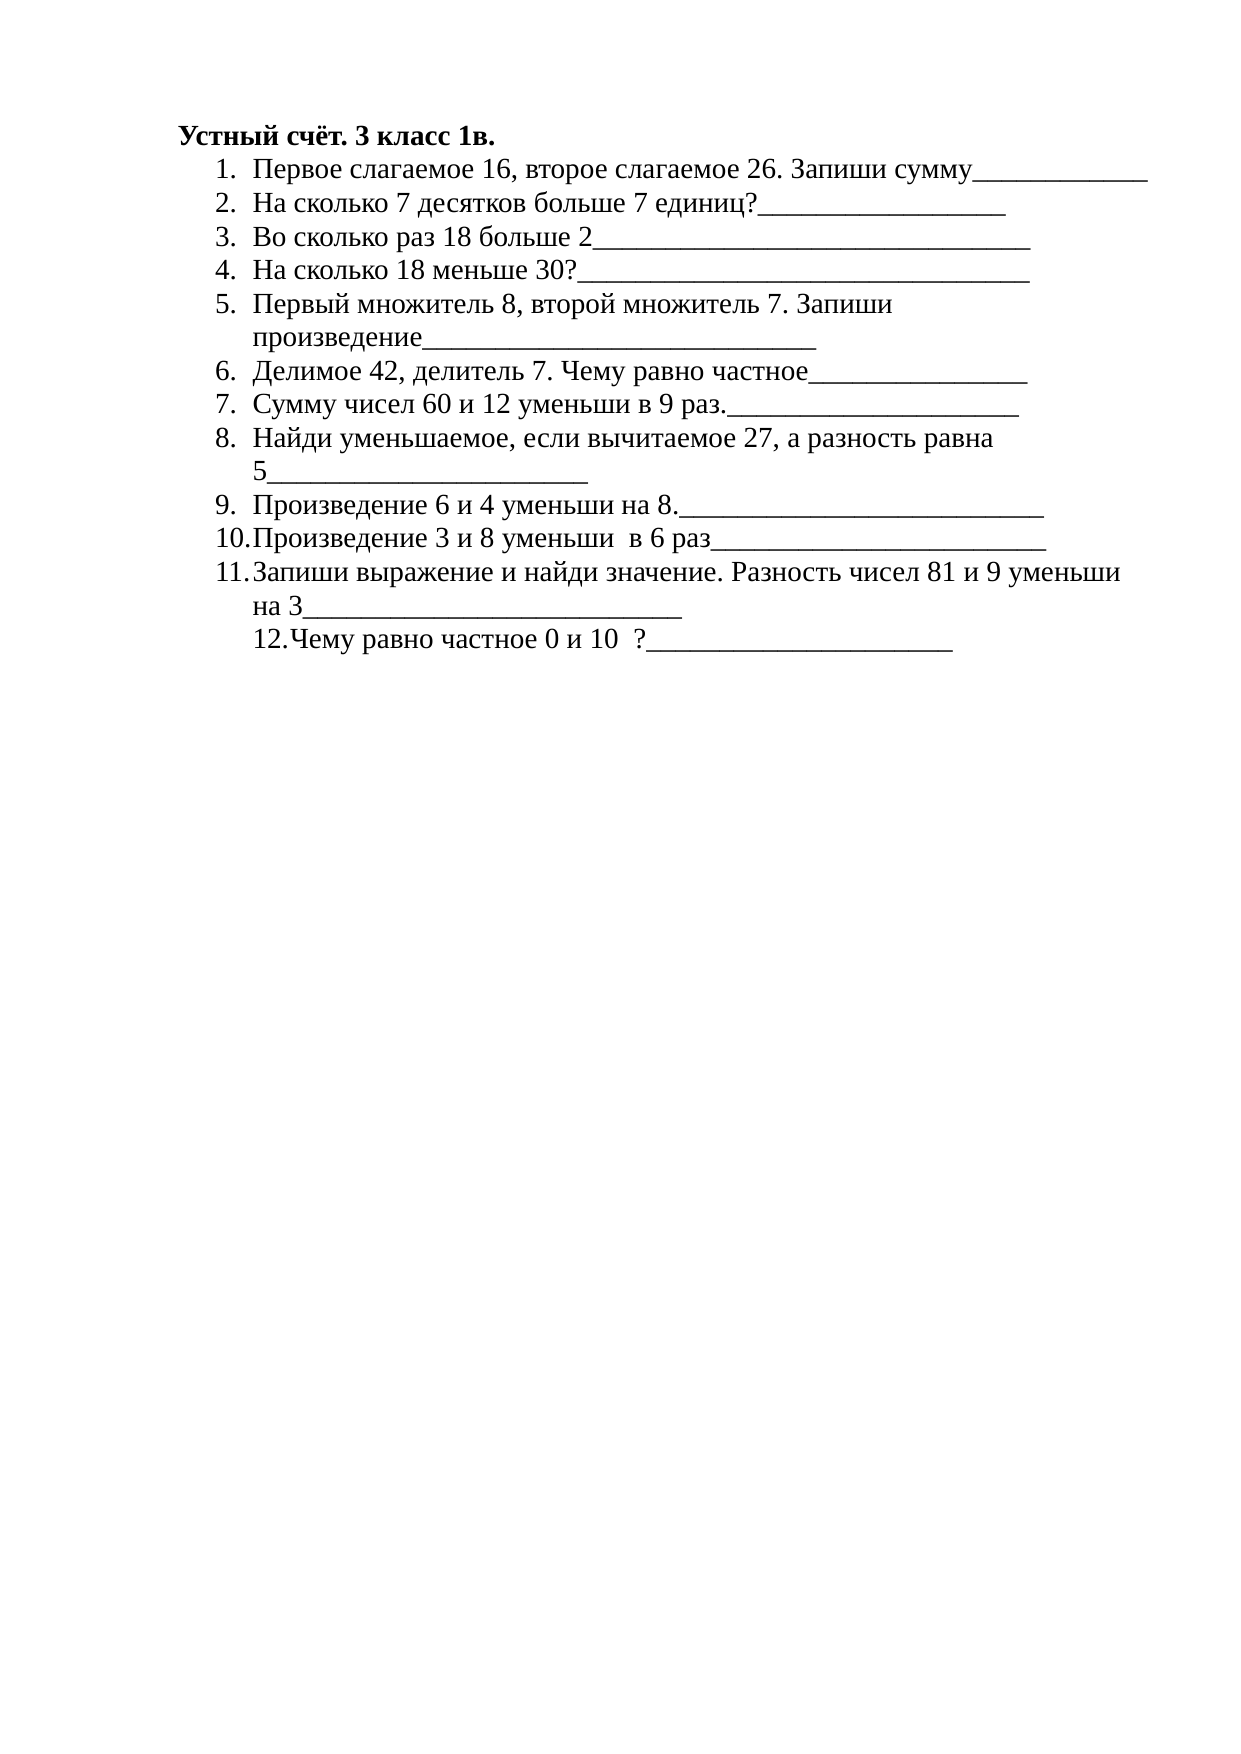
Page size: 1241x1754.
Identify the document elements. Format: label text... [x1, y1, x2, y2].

list Во сколько раз 18 больше 2______________________________ [215, 219, 1152, 252]
list Сумму чисел 60 и 12 уменьши в 9 раз.____________________ [215, 386, 1152, 420]
list На сколько 7 десятков больше 7 единиц?_________________ [215, 185, 1152, 219]
list Чему равно частное 0 и 10 ?_____________________ [252, 621, 1152, 655]
list Произведение 3 и 8 уменьши в 6 раз_______________________ [215, 521, 1152, 554]
text Устный счёт. 3 класс 1в. [177, 118, 1152, 152]
list Делимое 42, делитель 7. Чему равно частное_______________ [215, 353, 1152, 386]
list Найди уменьшаемое, если вычитаемое 27, а разность равна 5______________________ [215, 420, 1152, 487]
list Запиши выражение и найди значение. Разность чисел 81 и 9 уменьши на 3__________________________ [215, 554, 1152, 621]
list Первое слагаемое 16, второе слагаемое 26. Запиши сумму____________ [215, 152, 1152, 185]
list Произведение 6 и 4 уменьши на 8._________________________ [215, 487, 1152, 521]
list На сколько 18 меньше 30?_______________________________ [215, 252, 1152, 286]
list Первый множитель 8, второй множитель 7. Запиши произведение___________________________ [215, 286, 1152, 353]
